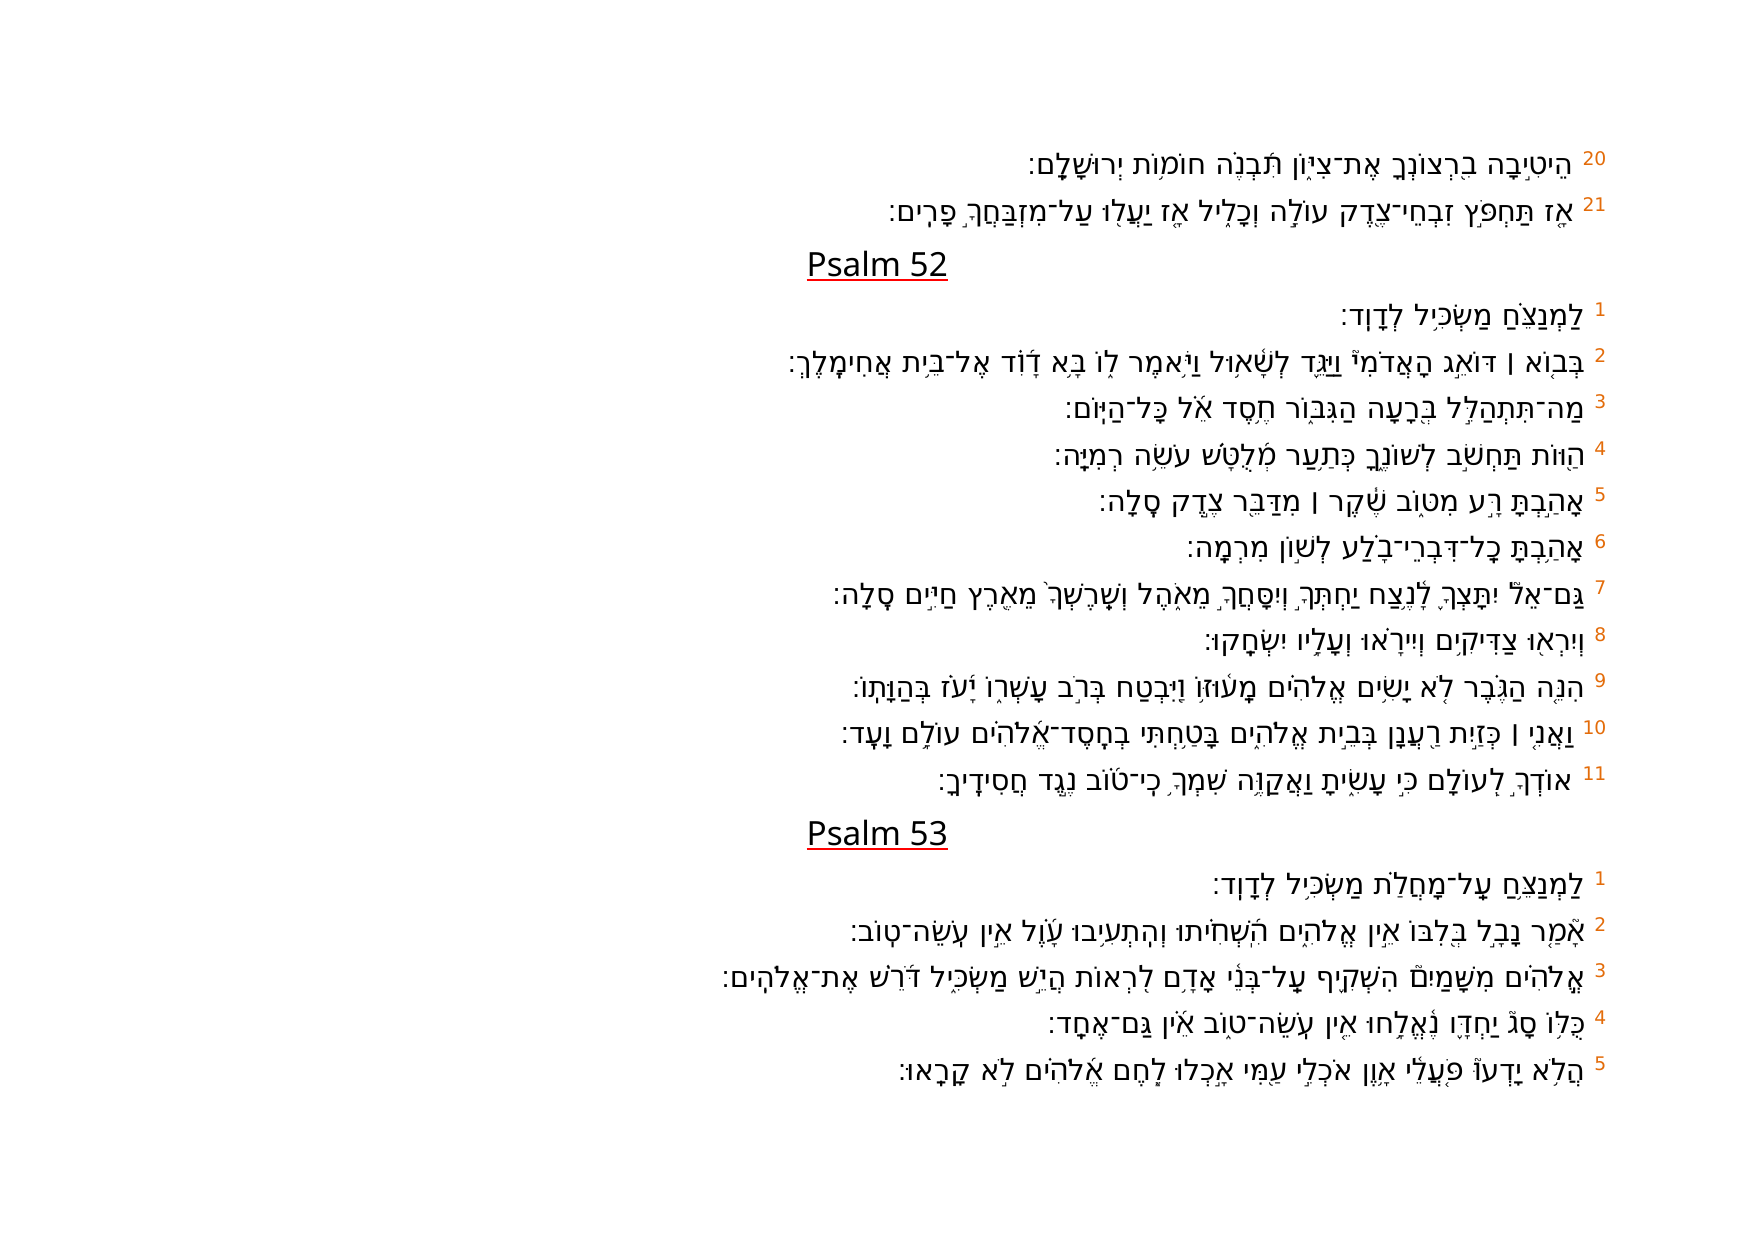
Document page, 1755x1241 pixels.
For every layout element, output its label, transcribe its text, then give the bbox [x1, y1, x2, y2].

text Psalm 53 [148, 809, 1606, 855]
text 5 הֲלֹ֥א יָדְעוּ֮ פֹּ֤עֲלֵ֫י אָ֥וֶן אֹכְלֵ֣י עַ֭מִּי אָ֣כְלוּ לֶ֑חֶם אֱ֝לֹהִ֗ים לֹ֣א קָרָֽאוּ׃ ‬‬‬‬ [148, 1053, 1606, 1087]
text 1 לַמְנַצֵּ֥חַ עַֽל־מָחֲלַ֗ת מַשְׂכִּ֥יל לְדָוִֽד׃ [148, 867, 1606, 901]
text 1 לַמְנַצֵּ֗חַ מַשְׂכִּ֥יל לְדָוִֽד׃ [148, 298, 1606, 332]
text 8 וְיִרְא֖וּ צַדִּיקִ֥ים וְיִירָ֗אוּ וְעָלָ֥יו יִשְׂחָֽקוּ׃ ‬‬‬‬ [148, 624, 1606, 658]
text 2 אָ֘מַ֤ר נָבָ֣ל בְּ֭לִבּוֹ אֵ֣ין אֱלֹהִ֑ים הִֽ֝שְׁחִ֗יתוּ וְהִֽתְעִ֥יבוּ עָ֝֗וֶל אֵ֣ין עֹֽשֵׂה־טֽוֹב׃ ‬‬‬‬ [148, 914, 1606, 948]
text 20 הֵיטִ֣יבָה בִ֭רְצוֹנְךָ אֶת־צִיּ֑וֹן תִּ֝בְנֶ֗ה חוֹמ֥וֹת יְרוּשָׁלָֽ͏ִם׃ ‬‬‬‬ [148, 148, 1606, 182]
text 21 אָ֤ז תַּחְפֹּ֣ץ זִבְחֵי־צֶ֭דֶק עוֹלָ֣ה וְכָלִ֑יל אָ֤ז יַעֲל֖וּ עַל־מִזְבַּחֲךָ֣ פָרִֽים׃ ‬‬‬‬ [148, 194, 1606, 228]
text 9 הִנֵּ֤ה הַגֶּ֗בֶר לֹ֤א יָשִׂ֥ים אֱלֹהִ֗ים מָֽע֫וּזּ֥וֹ וַ֭יִּבְטַח בְּרֹ֣ב עָשְׁר֑וֹ יָ֝עֹ֗ז בְּהַוָּתֽוֹ׃ ‬‬‬‬ [148, 670, 1606, 704]
text 3 אֱ‍ֽלֹהִ֗ים מִשָּׁמַיִם֮ הִשְׁקִ֢יף עַֽל־בְּנֵ֫י אָדָ֥ם לִ֭רְאוֹת הֲיֵ֣שׁ מַשְׂכִּ֑יל דֹּ֝רֵ֗שׁ אֶת־אֱלֹהִֽים׃ ‬‬‬‬ [148, 960, 1606, 994]
text 2 בְּב֤וֹא ׀ דּוֹאֵ֣ג הָאֲדֹמִי֮ וַיַּגֵּ֢ד לְשָׁ֫א֥וּל וַיֹּ֥אמֶר ל֑וֹ בָּ֥א דָ֝וִ֗ד אֶל־בֵּ֥ית אֲחִימֶֽלֶךְ׃ ‬‬‬‬ [148, 345, 1606, 379]
text 7 גַּם־אֵל֮ יִתָּצְךָ֢ לָ֫נֶ֥צַח יַחְתְּךָ֣ וְיִסָּחֲךָ֣ מֵאֹ֑הֶל וְשֵֽׁרֶשְׁךָ֨ מֵאֶ֖רֶץ חַיִּ֣ים סֶֽלָה׃ ‬‬‬‬ [148, 577, 1606, 611]
text 5 אָהַ֣בְתָּ רָּ֣ע מִטּ֑וֹב שֶׁ֓קֶר ׀ מִדַּבֵּ֖ר צֶ֣דֶק סֶֽלָה׃ ‬‬‬‬ [148, 484, 1606, 518]
text Psalm 52 [148, 241, 1606, 286]
text 4 כֻּלּ֥וֹ סָג֮ יַחְדָּ֢ו נֶ֫אֱלָ֥חוּ אֵ֤ין עֹֽשֵׂה־ט֑וֹב אֵ֝֗ין גַּם־אֶחָֽד׃ ‬‬‬‬ [148, 1007, 1606, 1041]
text 11 אוֹדְךָ֣ לְ֭עוֹלָם כִּ֣י עָשִׂ֑יתָ וַאֲקַוֶּ֥ה שִׁמְךָ֥ כִֽי־ט֝֗וֹב נֶ֣גֶד חֲסִידֶֽיךָ׃ ‬‬‬‬ [148, 763, 1606, 797]
text 4 הַ֭וּוֹת תַּחְשֹׁ֣ב לְשׁוֹנֶ֑ךָ כְּתַ֥עַר מְ֝לֻטָּ֗שׁ עֹשֵׂ֥ה רְמִיָּֽה׃ ‬‬‬‬ [148, 438, 1606, 472]
text 3 מַה־תִּתְהַלֵּ֣ל בְּ֭רָעָה הַגִּבּ֑וֹר חֶ֥סֶד אֵ֝֗ל כָּל־הַיּֽוֹם׃ ‬‬‬‬ [148, 391, 1606, 425]
text 6 אָהַ֥בְתָּ כָֽל־דִּבְרֵי־בָ֗לַע לְשׁ֣וֹן מִרְמָֽה׃ ‬‬‬‬ [148, 531, 1606, 565]
text 10 וַאֲנִ֤י ׀ כְּזַ֣יִת רַ֭עֲנָן בְּבֵ֣ית אֱלֹהִ֑ים בָּטַ֥חְתִּי בְחֶֽסֶד־אֱ֝לֹהִ֗ים עוֹלָ֥ם וָעֶֽד׃ ‬‬‬‬ [148, 717, 1606, 751]
